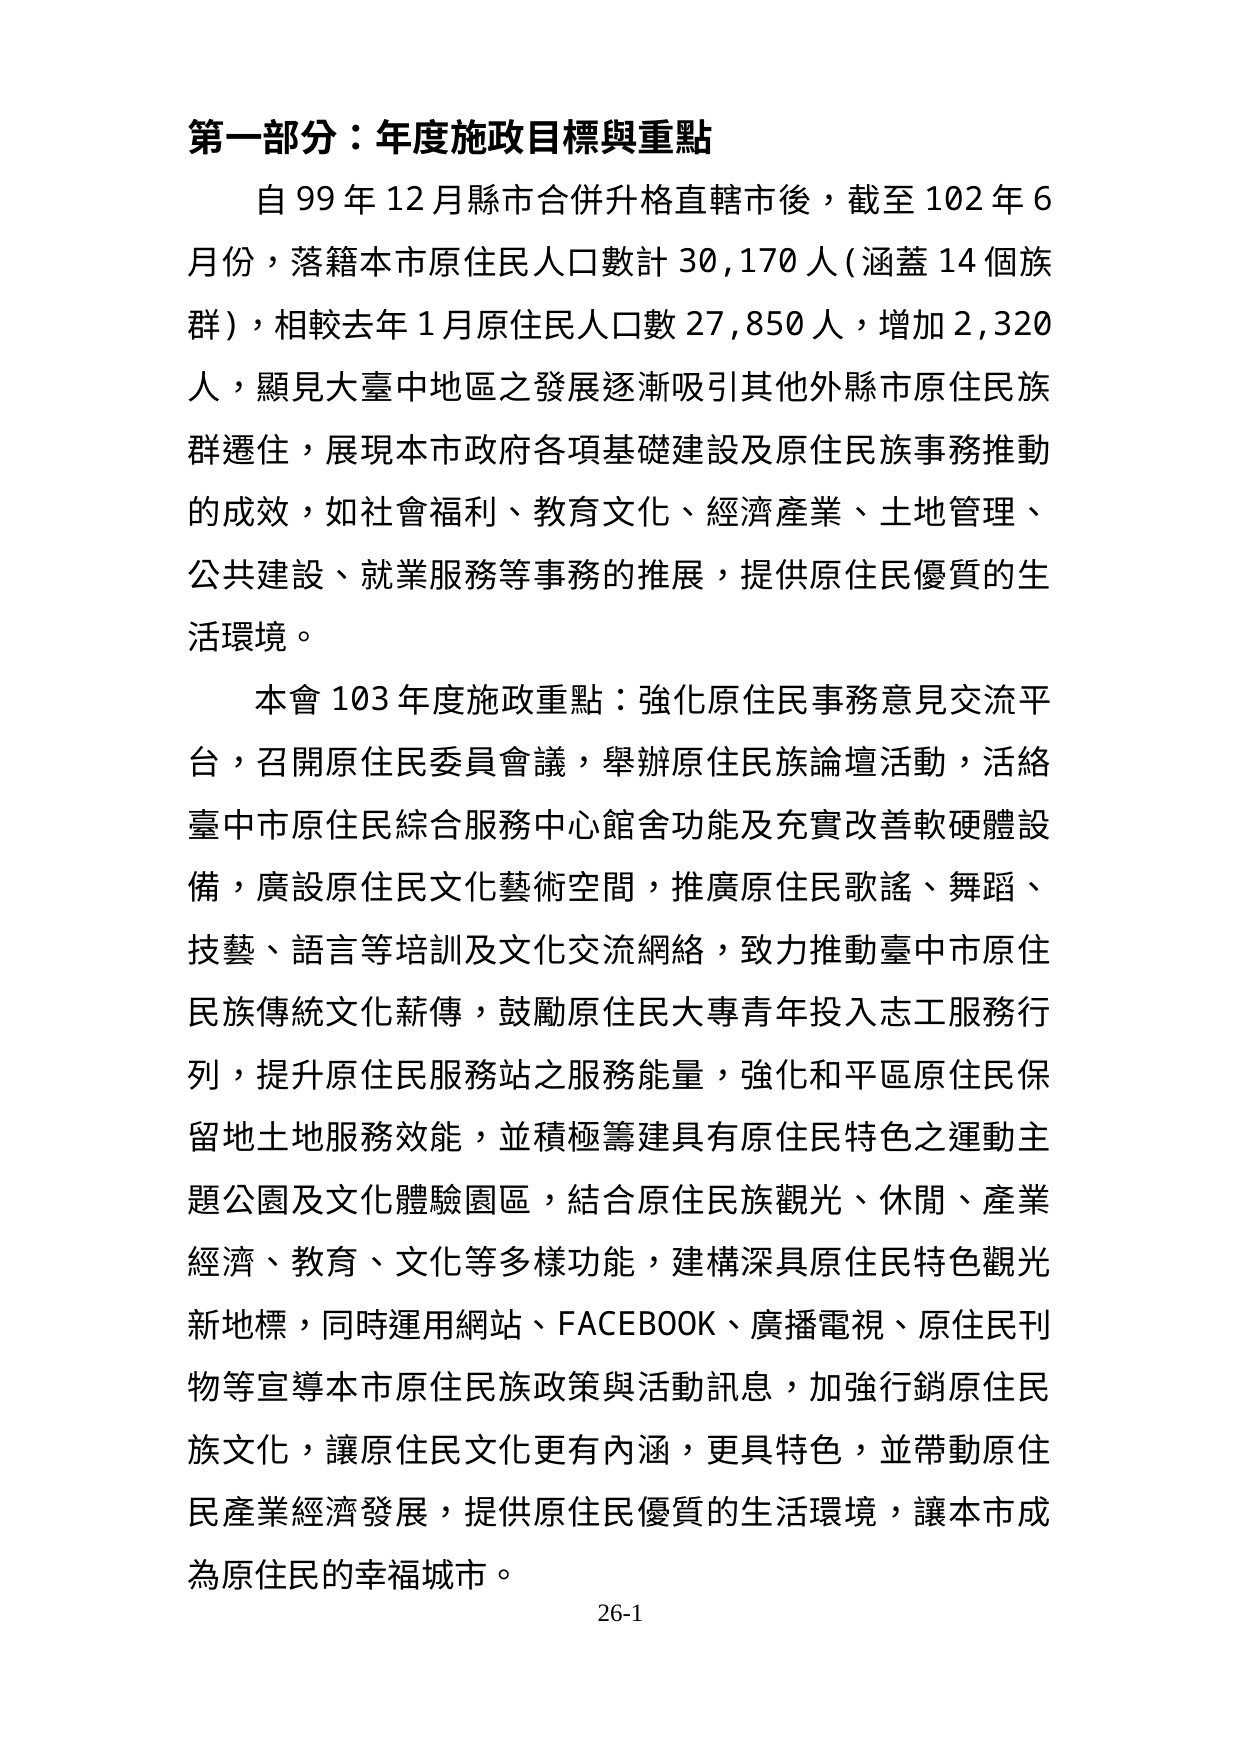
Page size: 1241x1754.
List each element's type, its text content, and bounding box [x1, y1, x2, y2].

text 第一部分：年度施政目標與重點 [187, 93, 1053, 156]
text 自99年12月縣市合併升格直轄市後，截至102年6月份，落籍本市原住民人口數計30,170人(涵蓋14個族群)，相較去年1月原住民人口數27,850人，增加2,320人，顯見大臺中地區之發展逐漸吸引其他外縣市原住民族群遷住，展現本市政府各項基礎建設及原住民族事務推動的成效，如社會福利、教育文化、經濟產業、土地管理、公共建設、就業服務等事務的推展，提供原住民優質的生活環境。 [187, 156, 1053, 656]
text 本會103年度施政重點：強化原住民事務意見交流平台，召開原住民委員會議，舉辦原住民族論壇活動，活絡臺中市原住民綜合服務中心館舍功能及充實改善軟硬體設備，廣設原住民文化藝術空間，推廣原住民歌謠、舞蹈、技藝、語言等培訓及文化交流網絡，致力推動臺中市原住民族傳統文化薪傳，鼓勵原住民大專青年投入志工服務行列，提升原住民服務站之服務能量，強化和平區原住民保留地土地服務效能，並積極籌建具有原住民特色之運動主題公園及文化體驗園區，結合原住民族觀光、休閒、產業經濟、教育、文化等多樣功能，建構深具原住民特色觀光新地標，同時運用網站、FACEBOOK、廣播電視、原住民刊物等宣導本市原住民族政策與活動訊息，加強行銷原住民族文化，讓原住民文化更有內涵，更具特色，並帶動原住民產業經濟發展，提供原住民優質的生活環境，讓本市成為原住民的幸福城市。 [187, 656, 1053, 1593]
